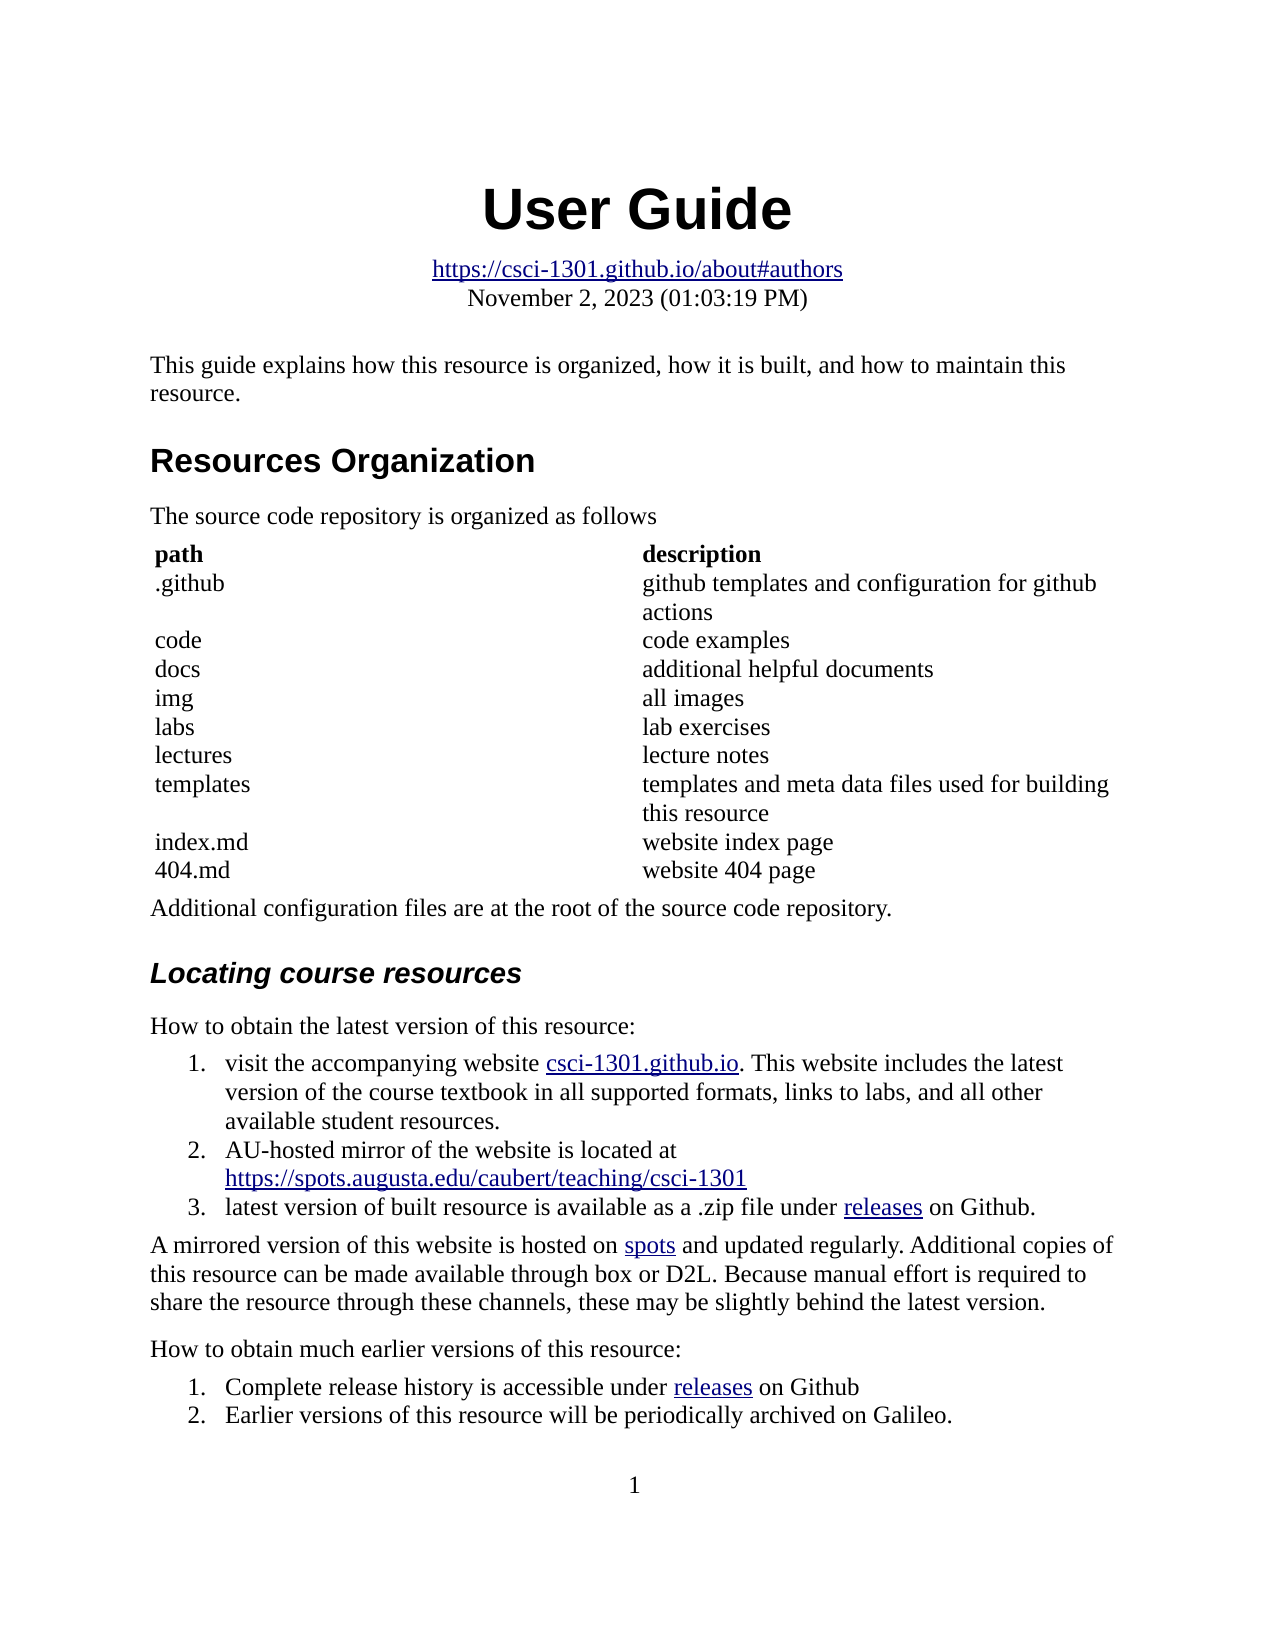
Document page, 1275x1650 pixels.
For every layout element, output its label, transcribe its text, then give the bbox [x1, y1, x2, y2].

list Earlier versions of this resource will be periodically archived on Galileo. [187, 1401, 1125, 1429]
table_cell docs [150, 654, 637, 683]
table_cell index.md [150, 827, 637, 855]
list AU-hosted mirror of the website is located at https://spots.augusta.edu/caubert/teaching/csci-1301 [187, 1135, 1125, 1192]
table_cell github templates and configuration for github actions [638, 568, 1125, 625]
table_cell lecture notes [638, 740, 1125, 769]
table_header path [150, 539, 637, 568]
table_cell templates [150, 769, 637, 827]
table_cell website 404 page [638, 855, 1125, 884]
text A mirrored version of this website is hosted on spots and updated regularly. Additional copies of this resource can be made available through box or D2L. Because manual effort is required to share the resource through these channels, these may be slightly behind the latest version. [150, 1230, 1125, 1316]
text How to obtain the latest version of this resource: [150, 1011, 1125, 1039]
text https://csci-1301.github.io/about#authors [150, 254, 1125, 283]
table_cell code examples [638, 625, 1125, 654]
table_cell additional helpful documents [638, 654, 1125, 683]
table_cell labs [150, 712, 637, 740]
table_cell .github [150, 568, 637, 625]
text November 2, 2023 (01:03:19 PM) [150, 283, 1125, 312]
table_header description [638, 539, 1125, 568]
table_cell all images [638, 683, 1125, 712]
list visit the accompanying website csci-1301.github.io. This website includes the latest version of the course textbook in all supported formats, links to labs, and all other available student resources. [187, 1048, 1125, 1135]
text The source code repository is organized as follows [150, 501, 1125, 530]
list latest version of built resource is available as a .zip file under releases on Github. [187, 1192, 1125, 1221]
table_cell lab exercises [638, 712, 1125, 740]
table_cell templates and meta data files used for building this resource [638, 769, 1125, 827]
subtitle Resources Organization [150, 441, 1125, 480]
text How to obtain much earlier versions of this resource: [150, 1334, 1125, 1363]
list Complete release history is accessible under releases on Github [187, 1372, 1125, 1401]
table_cell lectures [150, 740, 637, 769]
table_cell website index page [638, 827, 1125, 855]
table_cell code [150, 625, 637, 654]
title User Guide [150, 175, 1125, 242]
subtitle Locating course resources [150, 956, 1125, 989]
table_cell img [150, 683, 637, 712]
text Additional configuration files are at the root of the source code repository. [150, 893, 1125, 922]
table_cell 404.md [150, 855, 637, 884]
text This guide explains how this resource is organized, how it is built, and how to maintain this resource. [150, 350, 1125, 407]
